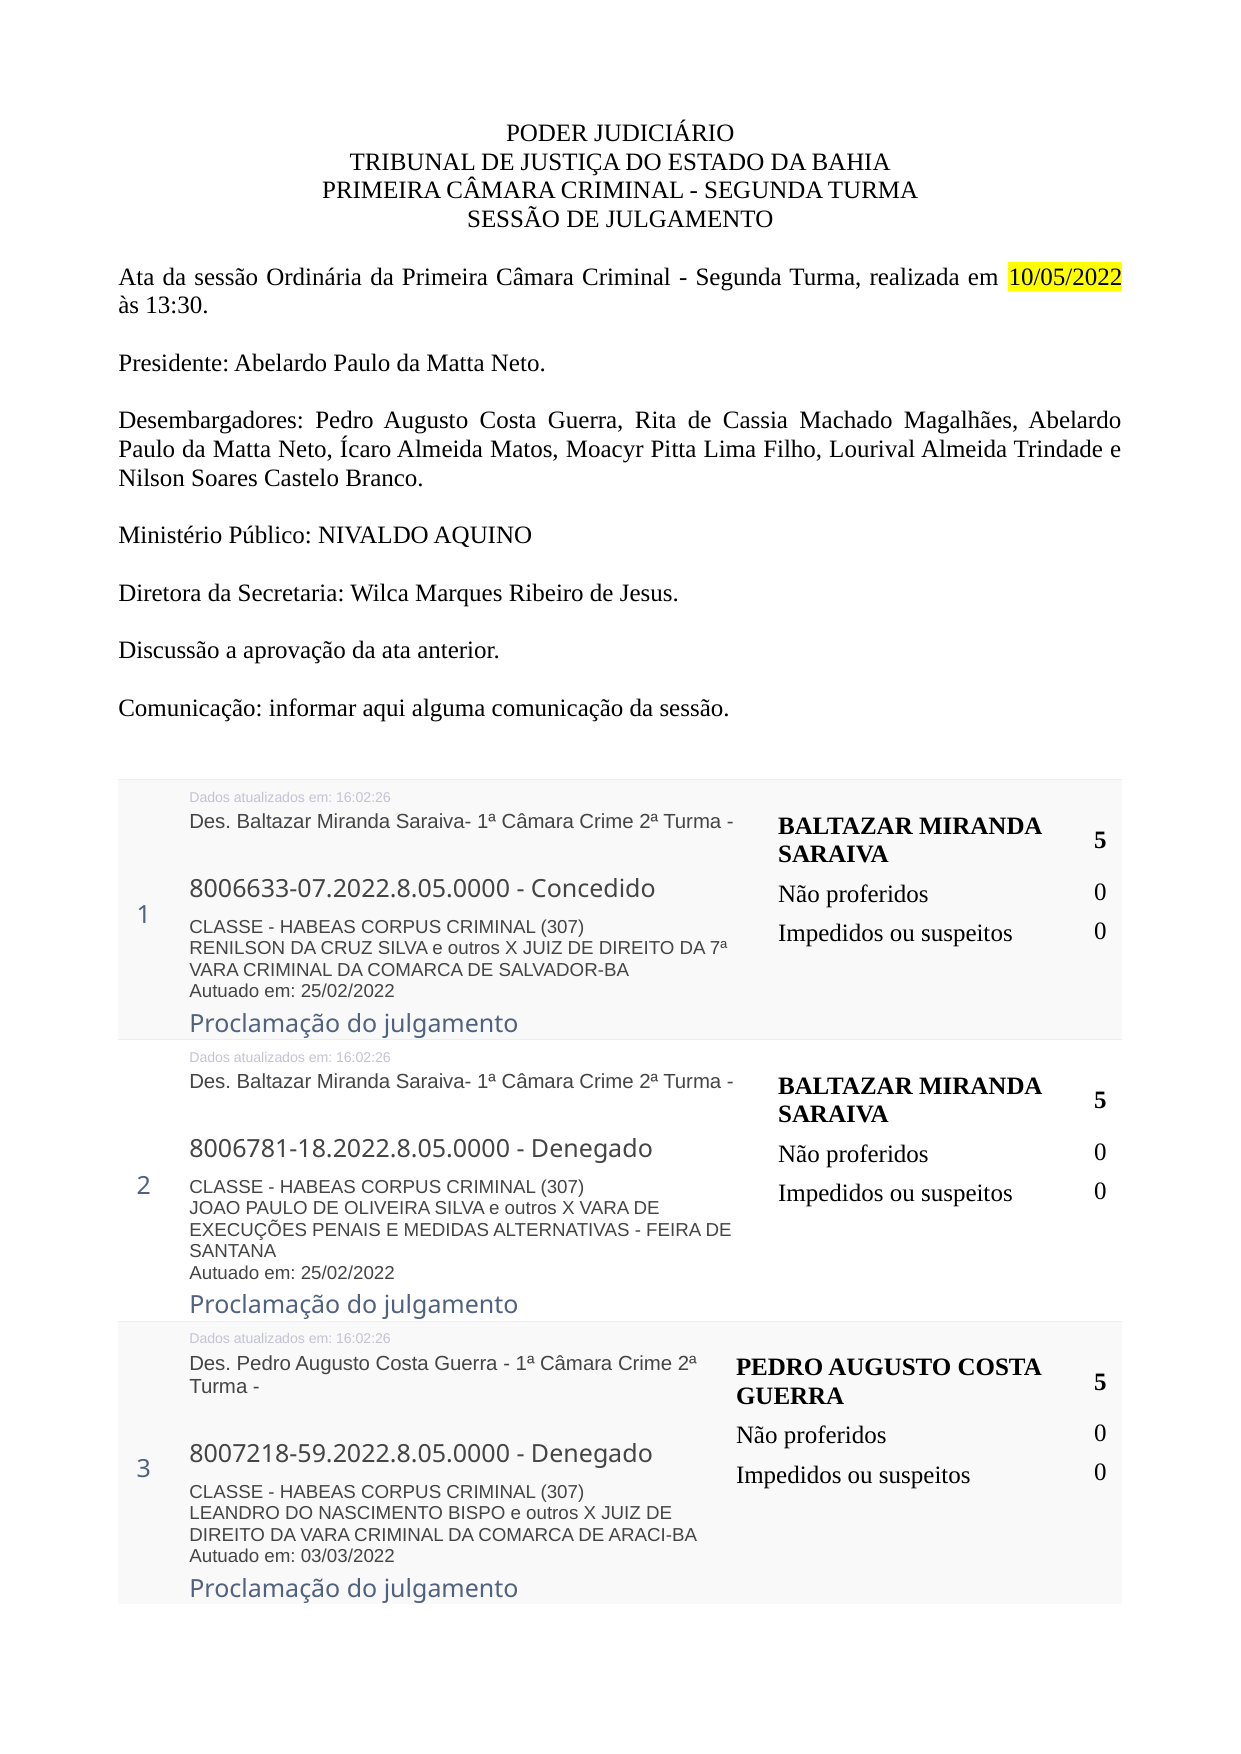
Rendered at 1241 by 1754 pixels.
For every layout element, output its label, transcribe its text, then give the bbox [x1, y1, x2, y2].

table_cell Dados atualizados em: 16:02:26 Des. Baltazar Miranda Saraiva- 1ª Câmara Crime 2ª Turma - 8006781-18.2022.8.05.0000 - Denegado CLASSE - HABEAS CORPUS CRIMINAL (307) JOAO PAULO DE OLIVEIRA SILVA e outros X VARA DE EXECUÇÕES PENAIS E MEDIDAS ALTERNATIVAS - FEIRA DE SANTANA Autuado em: 25/02/2022 Proclamação do julgamento [189, 1040, 1122, 1321]
table_cell [1091, 1210, 1119, 1221]
table_header [772, 1065, 1122, 1224]
table_cell Impedidos ou suspeitos [775, 1171, 1091, 1210]
table_cell [1091, 1492, 1119, 1502]
table_cell 2 [118, 1040, 169, 1321]
table_cell Impedidos ou suspeitos [775, 911, 1091, 950]
table_cell 0 [1091, 1171, 1119, 1210]
table_cell [169, 1322, 189, 1604]
table_cell 0 [1091, 1452, 1119, 1492]
table_cell 3 [118, 1322, 169, 1604]
table_cell 0 [1091, 911, 1119, 950]
table_header [169, 780, 189, 1039]
table_cell 0 [1091, 871, 1119, 911]
table_cell [775, 1210, 1091, 1221]
table_header Dados atualizados em: 16:02:26 Des. Baltazar Miranda Saraiva- 1ª Câmara Crime 2ª Turma - 8006633-07.2022.8.05.0000 - Concedido CLASSE - HABEAS CORPUS CRIMINAL (307) RENILSON DA CRUZ SILVA e outros X JUIZ DE DIREITO DA 7ª VARA CRIMINAL DA COMARCA DE SALVADOR-BA Autuado em: 25/02/2022 Proclamação do julgamento [189, 780, 1122, 1039]
text Ministério Público: NIVALDO AQUINO [118, 521, 1122, 549]
table_cell Não proferidos [775, 871, 1091, 911]
text Presidente: Abelardo Paulo da Matta Neto. [118, 348, 1122, 377]
table_cell Dados atualizados em: 16:02:26 Des. Pedro Augusto Costa Guerra - 1ª Câmara Crime 2ª Turma - 8007218-59.2022.8.05.0000 - Denegado CLASSE - HABEAS CORPUS CRIMINAL (307) LEANDRO DO NASCIMENTO BISPO e outros X JUIZ DE DIREITO DA VARA CRIMINAL DA COMARCA DE ARACI-BA Autuado em: 03/03/2022 Proclamação do julgamento [189, 1322, 1122, 1604]
table_header [730, 1347, 1122, 1505]
table_header 5 [1091, 808, 1119, 871]
table_cell 0 [1091, 1131, 1119, 1171]
table_cell [169, 1040, 189, 1321]
text Diretora da Secretaria: Wilca Marques Ribeiro de Jesus. [118, 578, 1122, 607]
table_cell [733, 1492, 1091, 1502]
table_cell Não proferidos [733, 1413, 1091, 1452]
text Discussão a aprovação da ata anterior. [118, 636, 1122, 664]
text Comunicação: informar aqui alguma comunicação da sessão. [118, 693, 1122, 722]
table_header [772, 805, 1122, 964]
text SESSÃO DE JULGAMENTO [118, 204, 1122, 233]
text PODER JUDICIÁRIO [118, 118, 1122, 147]
table_header 5 [1091, 1068, 1119, 1131]
table_header PEDRO AUGUSTO COSTA GUERRA [733, 1350, 1091, 1413]
table_header 1 [118, 780, 169, 1039]
table_header 5 [1091, 1350, 1119, 1413]
table_cell [775, 950, 1091, 961]
text TRIBUNAL DE JUSTIÇA DO ESTADO DA BAHIA [118, 147, 1122, 176]
table_cell Não proferidos [775, 1131, 1091, 1171]
text Ata da sessão Ordinária da Primeira Câmara Criminal - Segunda Turma, realizada em 10/05/2022 às 13:30. [118, 262, 1122, 319]
table_header BALTAZAR MIRANDA SARAIVA [775, 1068, 1091, 1131]
table_cell [1091, 950, 1119, 961]
text Primeira Câmara Criminal - Segunda Turma [118, 176, 1122, 204]
table_header BALTAZAR MIRANDA SARAIVA [775, 808, 1091, 871]
text Desembargadores: Pedro Augusto Costa Guerra, Rita de Cassia Machado Magalhães, Abelardo Paulo da Matta Neto, Ícaro Almeida Matos, Moacyr Pitta Lima Filho, Lourival Almeida Trindade e Nilson Soares Castelo Branco. [118, 406, 1122, 492]
table_cell Impedidos ou suspeitos [733, 1452, 1091, 1492]
table_cell 0 [1091, 1413, 1119, 1452]
